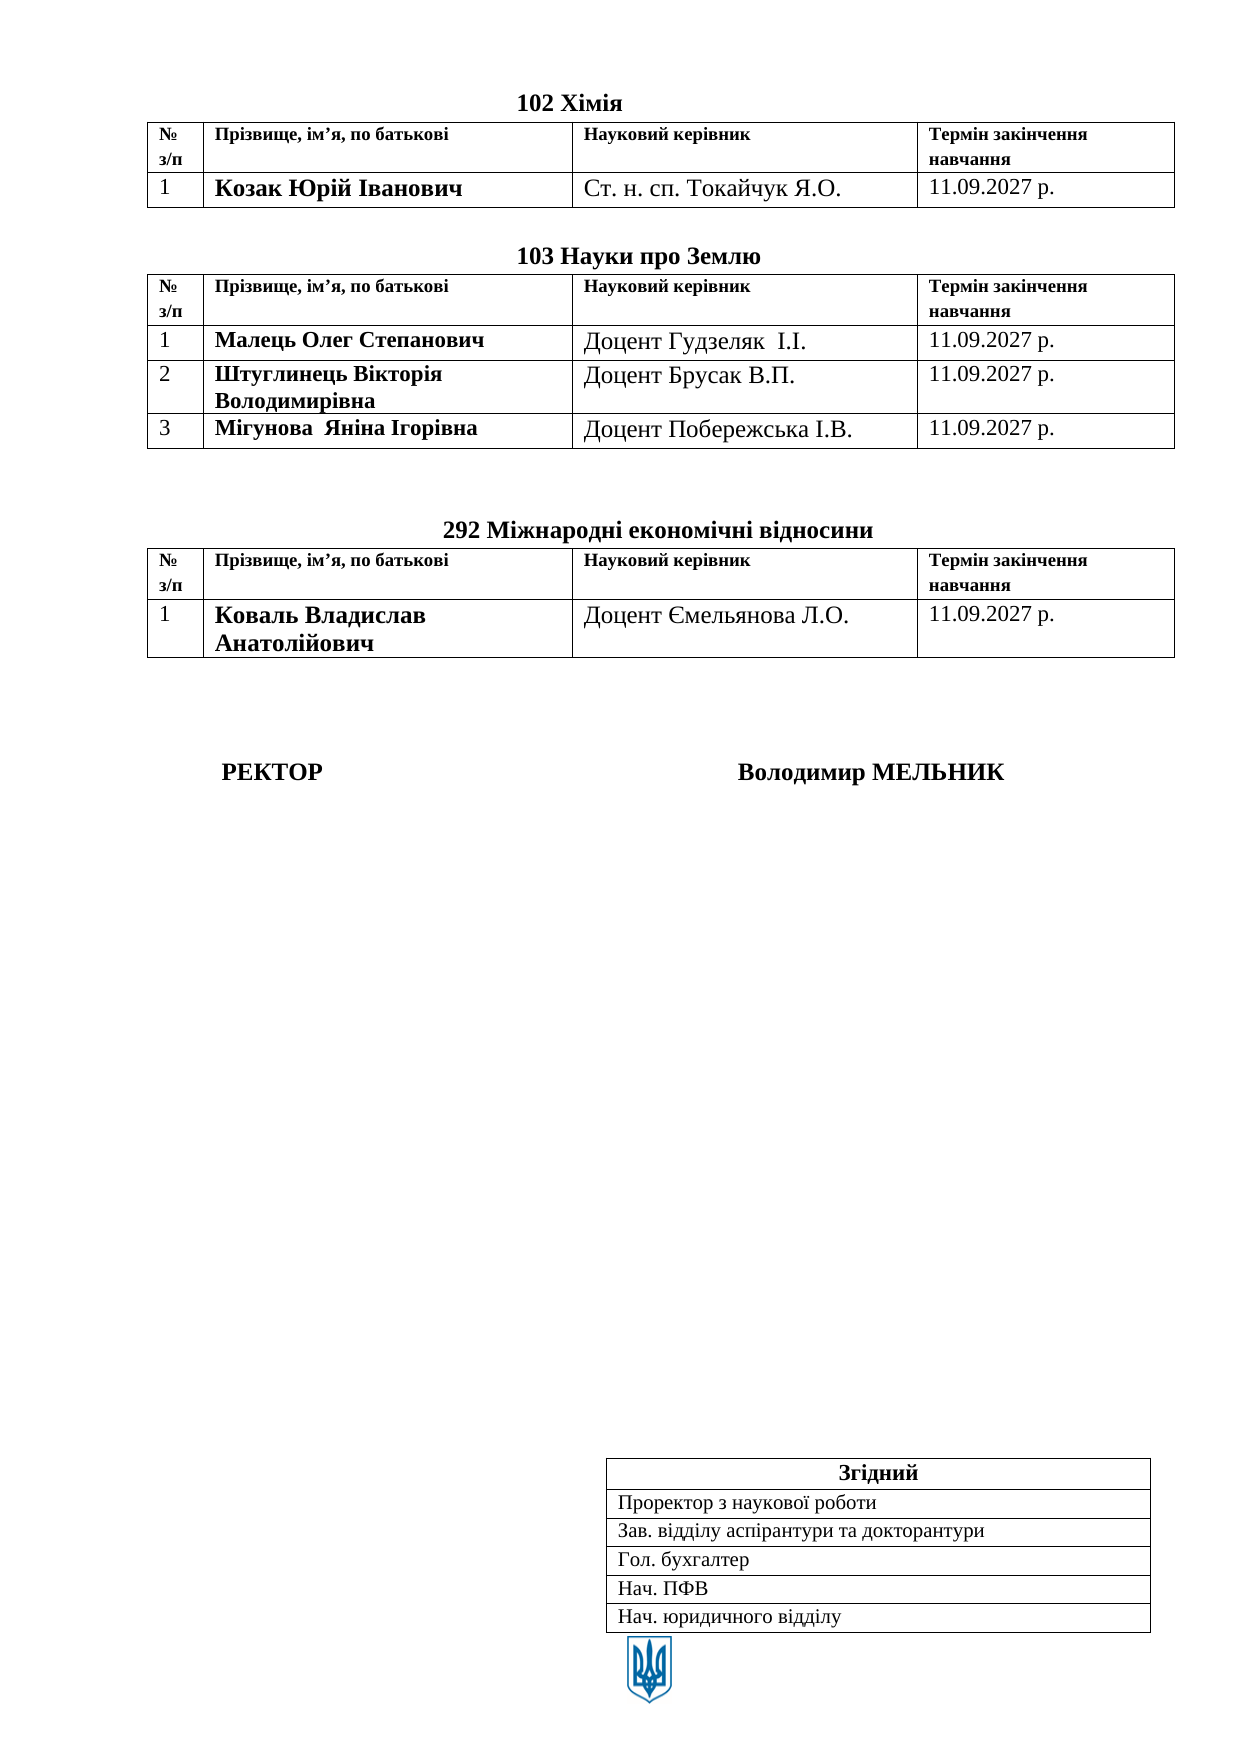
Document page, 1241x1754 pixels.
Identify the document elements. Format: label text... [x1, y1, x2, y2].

table_cell Коваль Владислав Анатолійович [204, 600, 572, 657]
table_cell Зав. відділу аспірантури та докторантури [607, 1519, 1150, 1546]
table_header Прізвище, ім’я, по батькові [204, 549, 572, 599]
table_cell 1 [148, 326, 203, 359]
table_header Науковий керівник [573, 275, 917, 325]
table_header Термін закінчення навчання [918, 275, 1174, 325]
table_header Згідний [607, 1459, 1150, 1489]
table_cell 1 [148, 173, 203, 207]
text 103 Науки про Землю [443, 241, 1152, 270]
table_cell Нач. юридичного відділу [607, 1604, 1150, 1632]
text 292 Міжнародні економічні відносини [369, 515, 1152, 544]
table_header № з/п [148, 275, 203, 325]
table_cell 3 [148, 414, 203, 448]
table_cell 11.09.2027 р. [918, 361, 1174, 413]
text РЕКТОР Володимир МЕЛЬНИК [148, 757, 1152, 786]
table_cell Гол. бухгалтер [607, 1547, 1150, 1575]
table_cell Штуглинець Вікторія Володимирівна [204, 361, 572, 413]
table_cell Нач. ПФВ [607, 1576, 1150, 1603]
table_cell 2 [148, 361, 203, 413]
table_cell Доцент Ємельянова Л.О. [573, 600, 917, 657]
text 102 Хімія [443, 88, 1152, 117]
table_cell Мігунова Яніна Ігорівна [204, 414, 572, 448]
table_header Прізвище, ім’я, по батькові [204, 275, 572, 325]
table_cell 11.09.2027 р. [918, 173, 1174, 207]
table_header Термін закінчення навчання [918, 549, 1174, 599]
table_header Науковий керівник [573, 549, 917, 599]
table_cell 1 [148, 600, 203, 657]
table_cell Проректор з наукової роботи [607, 1490, 1150, 1517]
table_header Термін закінчення навчання [918, 123, 1174, 172]
table_header Прізвище, ім’я, по батькові [204, 123, 572, 172]
table_header Науковий керівник [573, 123, 917, 172]
table_cell Козак Юрій Іванович [204, 173, 572, 207]
table_cell 11.09.2027 р. [918, 414, 1174, 448]
table_cell 11.09.2027 р. [918, 326, 1174, 359]
table_header № з/п [148, 549, 203, 599]
table_cell Доцент Брусак В.П. [573, 361, 917, 413]
table_cell Доцент Побережська І.В. [573, 414, 917, 448]
table_cell Доцент Гудзеляк І.І. [573, 326, 917, 359]
table_cell 11.09.2027 р. [918, 600, 1174, 657]
table_cell Ст. н. сп. Токайчук Я.О. [573, 173, 917, 207]
table_header № з/п [148, 123, 203, 172]
table_cell Малець Олег Степанович [204, 326, 572, 359]
